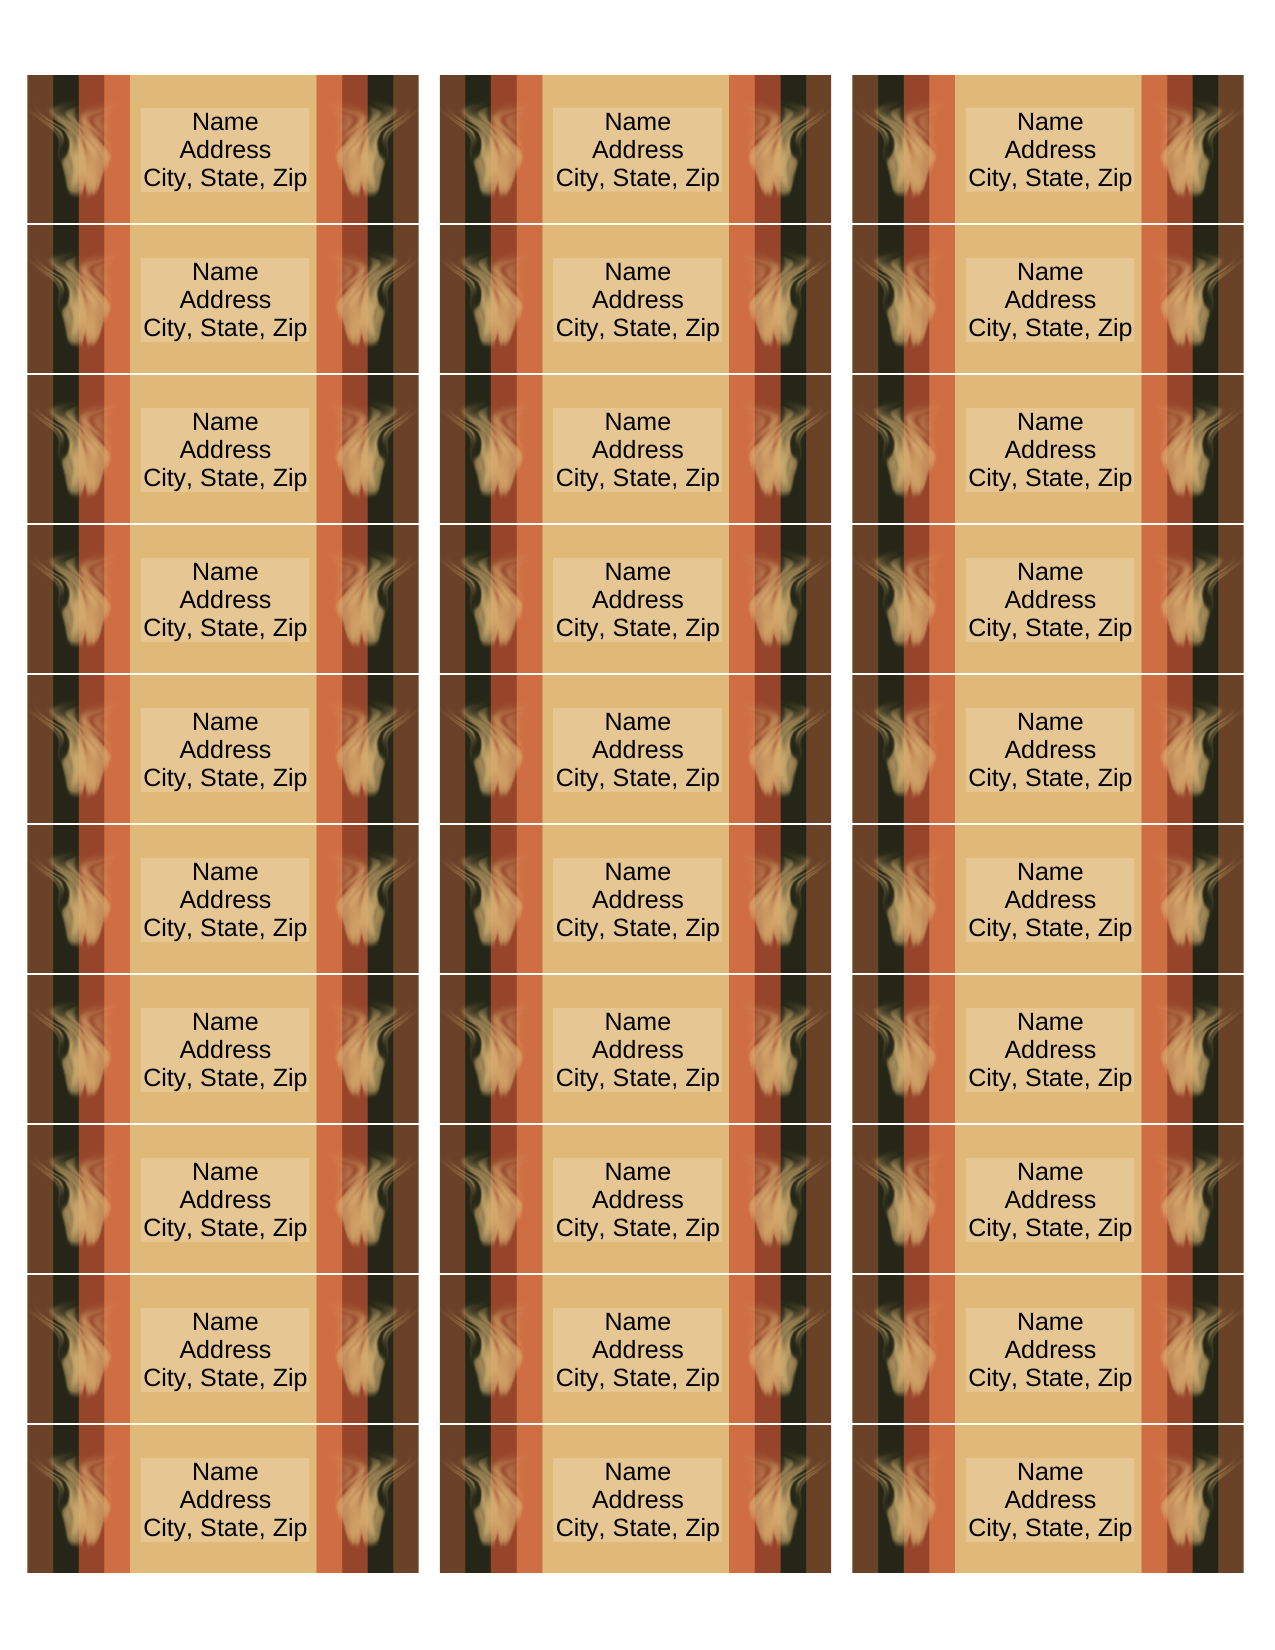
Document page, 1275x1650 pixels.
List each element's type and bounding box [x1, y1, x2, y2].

picture [439, 1275, 832, 1423]
table_cell [421, 1425, 439, 1575]
picture [852, 225, 1244, 373]
table_cell [833, 375, 852, 525]
table_cell [833, 675, 852, 825]
table_cell [421, 1125, 439, 1275]
picture [439, 525, 832, 673]
picture [27, 1125, 419, 1273]
picture [27, 75, 419, 223]
picture [439, 375, 832, 523]
table_cell [833, 825, 852, 975]
table_cell [421, 225, 439, 375]
picture [852, 525, 1244, 673]
picture [439, 975, 832, 1123]
picture [27, 525, 419, 673]
table_cell [421, 675, 439, 825]
picture [439, 225, 832, 373]
table_cell [833, 1425, 852, 1575]
picture [852, 1425, 1244, 1573]
table_cell [833, 1275, 852, 1425]
table_cell [421, 825, 439, 975]
picture [27, 975, 419, 1123]
table_header [421, 75, 439, 225]
picture [852, 825, 1244, 973]
picture [27, 225, 419, 373]
table_cell [421, 525, 439, 675]
table_cell [421, 1275, 439, 1425]
picture [27, 1275, 419, 1423]
picture [852, 1125, 1244, 1273]
picture [852, 975, 1244, 1123]
table_cell [833, 525, 852, 675]
picture [27, 375, 419, 523]
picture [27, 1425, 419, 1573]
picture [439, 825, 832, 973]
table_cell [833, 1125, 852, 1275]
picture [852, 75, 1244, 223]
picture [439, 75, 832, 223]
table_cell [421, 975, 439, 1125]
table_cell [421, 375, 439, 525]
table_cell [833, 225, 852, 375]
picture [852, 675, 1244, 823]
picture [439, 1425, 832, 1573]
picture [27, 825, 419, 973]
picture [439, 675, 832, 823]
picture [439, 1125, 832, 1273]
picture [852, 1275, 1244, 1423]
table_cell [833, 975, 852, 1125]
picture [852, 375, 1244, 523]
table_header [833, 75, 852, 225]
picture [27, 675, 419, 823]
